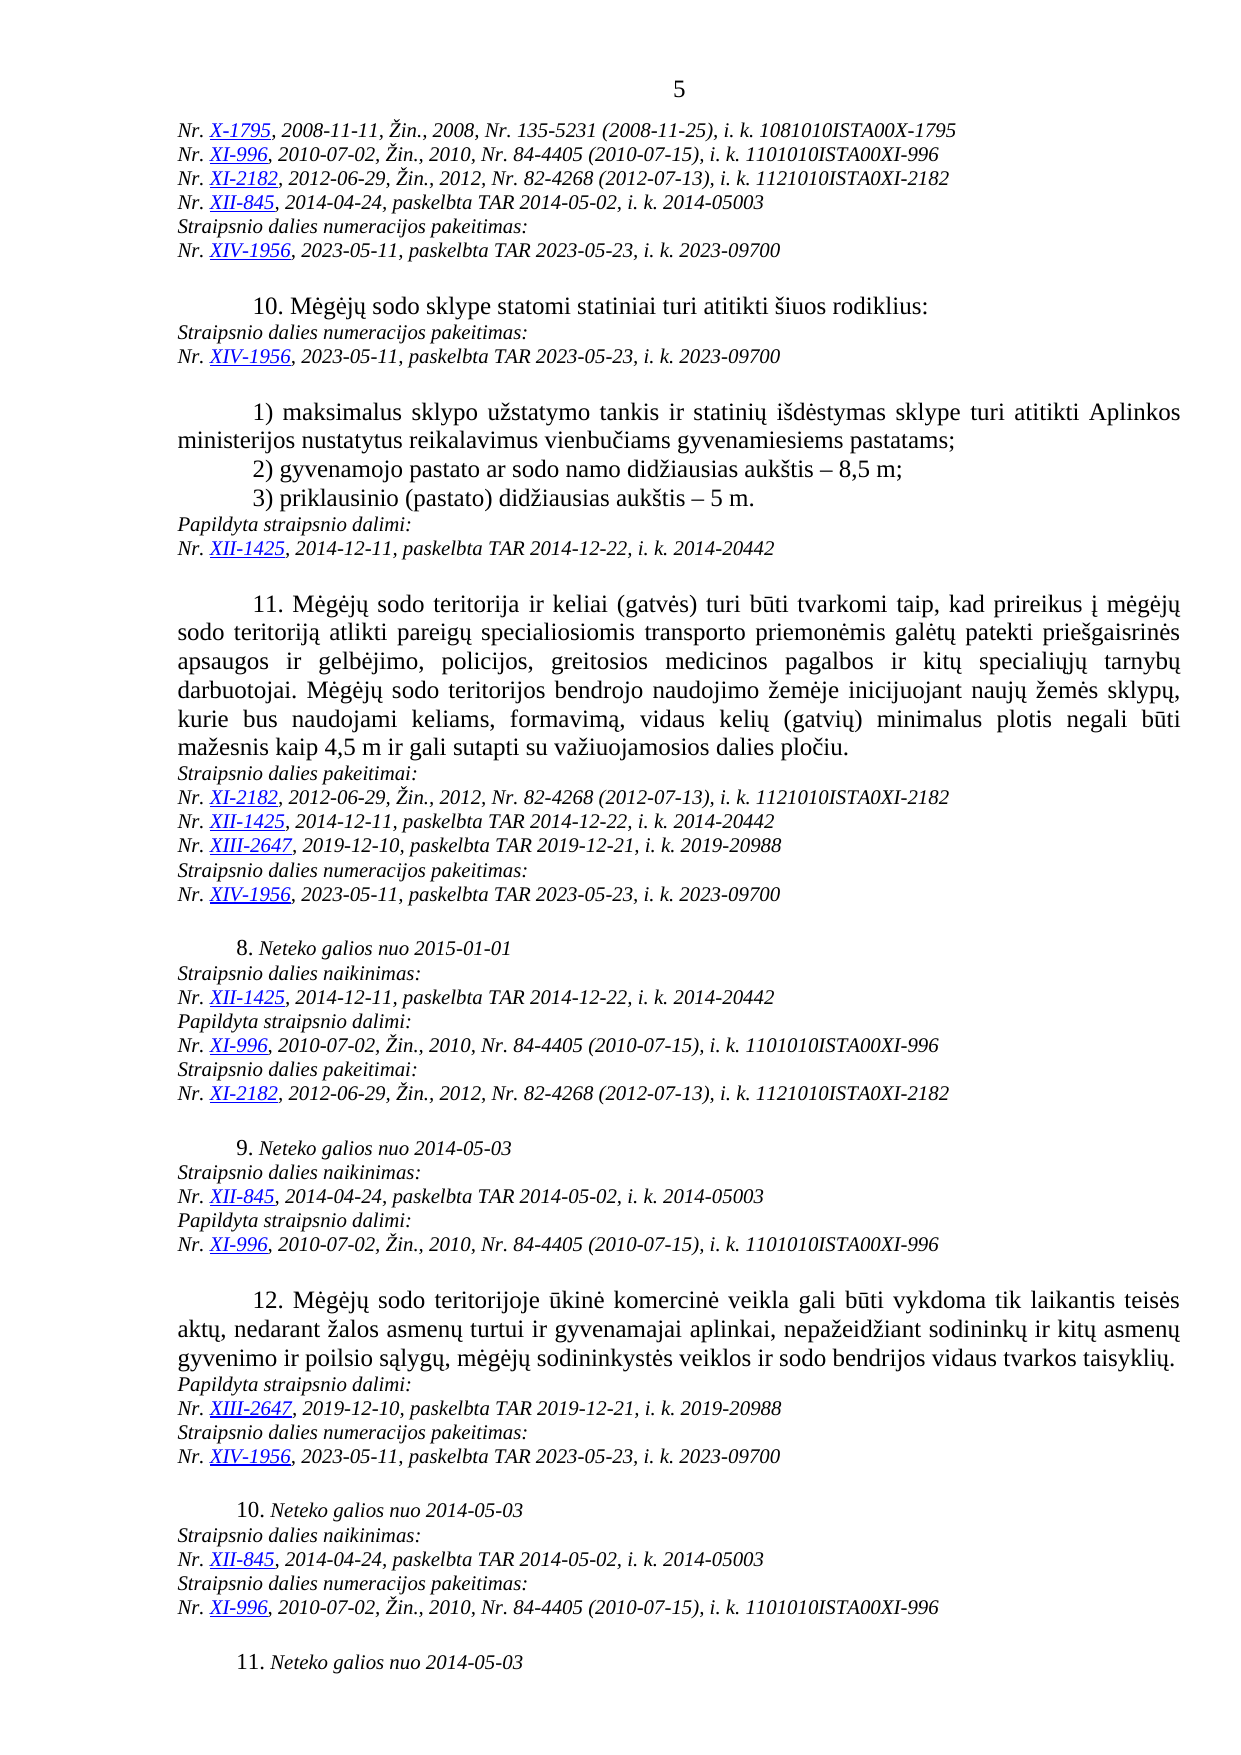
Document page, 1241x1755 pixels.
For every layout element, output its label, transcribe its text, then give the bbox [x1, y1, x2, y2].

text Straipsnio dalies pakeitimai: [177, 1057, 1181, 1081]
text 12. Mėgėjų sodo teritorijoje ūkinė komercinė veikla gali būti vykdoma tik laikantis teisės aktų, nedarant žalos asmenų turtui ir gyvenamajai aplinkai, nepažeidžiant sodininkų ir kitų asmenų gyvenimo ir poilsio sąlygų, mėgėjų sodininkystės veiklos ir sodo bendrijos vidaus tvarkos taisyklių. [177, 1285, 1181, 1371]
text Nr. XII-1425, 2014-12-11, paskelbta TAR 2014-12-22, i. k. 2014-20442 [177, 536, 1181, 560]
text Straipsnio dalies naikinimas: [177, 961, 1181, 985]
text Straipsnio dalies numeracijos pakeitimas: [177, 1571, 1181, 1595]
text Nr. XI-996, 2010-07-02, Žin., 2010, Nr. 84-4405 (2010-07-15), i. k. 1101010ISTA00XI-996 [177, 142, 1181, 166]
text Nr. XII-1425, 2014-12-11, paskelbta TAR 2014-12-22, i. k. 2014-20442 [177, 985, 1181, 1009]
text Nr. XII-845, 2014-04-24, paskelbta TAR 2014-05-02, i. k. 2014-05003 [177, 190, 1181, 214]
text Nr. XI-2182, 2012-06-29, Žin., 2012, Nr. 82-4268 (2012-07-13), i. k. 1121010ISTA0XI-2182 [177, 785, 1181, 809]
text Straipsnio dalies naikinimas: [177, 1523, 1181, 1547]
text Nr. XIV-1956, 2023-05-11, paskelbta TAR 2023-05-23, i. k. 2023-09700 [177, 238, 1181, 262]
text Nr. XI-996, 2010-07-02, Žin., 2010, Nr. 84-4405 (2010-07-15), i. k. 1101010ISTA00XI-996 [177, 1232, 1181, 1256]
text Papildyta straipsnio dalimi: [177, 1009, 1181, 1033]
text Straipsnio dalies naikinimas: [177, 1160, 1181, 1184]
text Straipsnio dalies numeracijos pakeitimas: [177, 857, 1181, 882]
text Nr. XIII-2647, 2019-12-10, paskelbta TAR 2019-12-21, i. k. 2019-20988 [177, 1396, 1181, 1419]
text Papildyta straipsnio dalimi: [177, 512, 1181, 536]
text Nr. XII-845, 2014-04-24, paskelbta TAR 2014-05-02, i. k. 2014-05003 [177, 1547, 1181, 1571]
text Straipsnio dalies numeracijos pakeitimas: [177, 1419, 1181, 1444]
text 9. Neteko galios nuo 2014-05-03 [177, 1134, 1181, 1160]
text 3) priklausinio (pastato) didžiausias aukštis – 5 m. [177, 483, 1181, 512]
text Nr. XIV-1956, 2023-05-11, paskelbta TAR 2023-05-23, i. k. 2023-09700 [177, 344, 1181, 368]
text Nr. XIII-2647, 2019-12-10, paskelbta TAR 2019-12-21, i. k. 2019-20988 [177, 833, 1181, 857]
text Nr. XIV-1956, 2023-05-11, paskelbta TAR 2023-05-23, i. k. 2023-09700 [177, 882, 1181, 906]
text Nr. XI-996, 2010-07-02, Žin., 2010, Nr. 84-4405 (2010-07-15), i. k. 1101010ISTA00XI-996 [177, 1595, 1181, 1619]
text Papildyta straipsnio dalimi: [177, 1208, 1181, 1232]
text 10. Neteko galios nuo 2014-05-03 [177, 1496, 1181, 1523]
text 2) gyvenamojo pastato ar sodo namo didžiausias aukštis – 8,5 m; [177, 454, 1181, 483]
text Nr. XII-845, 2014-04-24, paskelbta TAR 2014-05-02, i. k. 2014-05003 [177, 1184, 1181, 1208]
text 11. Mėgėjų sodo teritorija ir keliai (gatvės) turi būti tvarkomi taip, kad prireikus į mėgėjų sodo teritoriją atlikti pareigų specialiosiomis transporto priemonėmis galėtų patekti priešgaisrinės apsaugos ir gelbėjimo, policijos, greitosios medicinos pagalbos ir kitų specialiųjų tarnybų darbuotojai. Mėgėjų sodo teritorijos bendrojo naudojimo žemėje inicijuojant naujų žemės sklypų, kurie bus naudojami keliams, formavimą, vidaus kelių (gatvių) minimalus plotis negali būti mažesnis kaip 4,5 m ir gali sutapti su važiuojamosios dalies pločiu. [177, 589, 1181, 761]
text Straipsnio dalies numeracijos pakeitimas: [177, 320, 1181, 344]
text Straipsnio dalies numeracijos pakeitimas: [177, 214, 1181, 238]
text Nr. XI-2182, 2012-06-29, Žin., 2012, Nr. 82-4268 (2012-07-13), i. k. 1121010ISTA0XI-2182 [177, 166, 1181, 190]
text Nr. X-1795, 2008-11-11, Žin., 2008, Nr. 135-5231 (2008-11-25), i. k. 1081010ISTA00X-1795 [177, 118, 1181, 142]
text 10. Mėgėjų sodo sklype statomi statiniai turi atitikti šiuos rodiklius: [177, 291, 1181, 320]
text Nr. XI-996, 2010-07-02, Žin., 2010, Nr. 84-4405 (2010-07-15), i. k. 1101010ISTA00XI-996 [177, 1033, 1181, 1057]
text Nr. XII-1425, 2014-12-11, paskelbta TAR 2014-12-22, i. k. 2014-20442 [177, 809, 1181, 833]
text Straipsnio dalies pakeitimai: [177, 761, 1181, 785]
text Nr. XI-2182, 2012-06-29, Žin., 2012, Nr. 82-4268 (2012-07-13), i. k. 1121010ISTA0XI-2182 [177, 1081, 1181, 1105]
text 1) maksimalus sklypo užstatymo tankis ir statinių išdėstymas sklype turi atitikti Aplinkos ministerijos nustatytus reikalavimus vienbučiams gyvenamiesiems pastatams; [177, 397, 1181, 454]
text 8. Neteko galios nuo 2015-01-01 [177, 934, 1181, 961]
text Papildyta straipsnio dalimi: [177, 1371, 1181, 1396]
text 11. Neteko galios nuo 2014-05-03 [177, 1648, 1181, 1674]
text Nr. XIV-1956, 2023-05-11, paskelbta TAR 2023-05-23, i. k. 2023-09700 [177, 1444, 1181, 1468]
